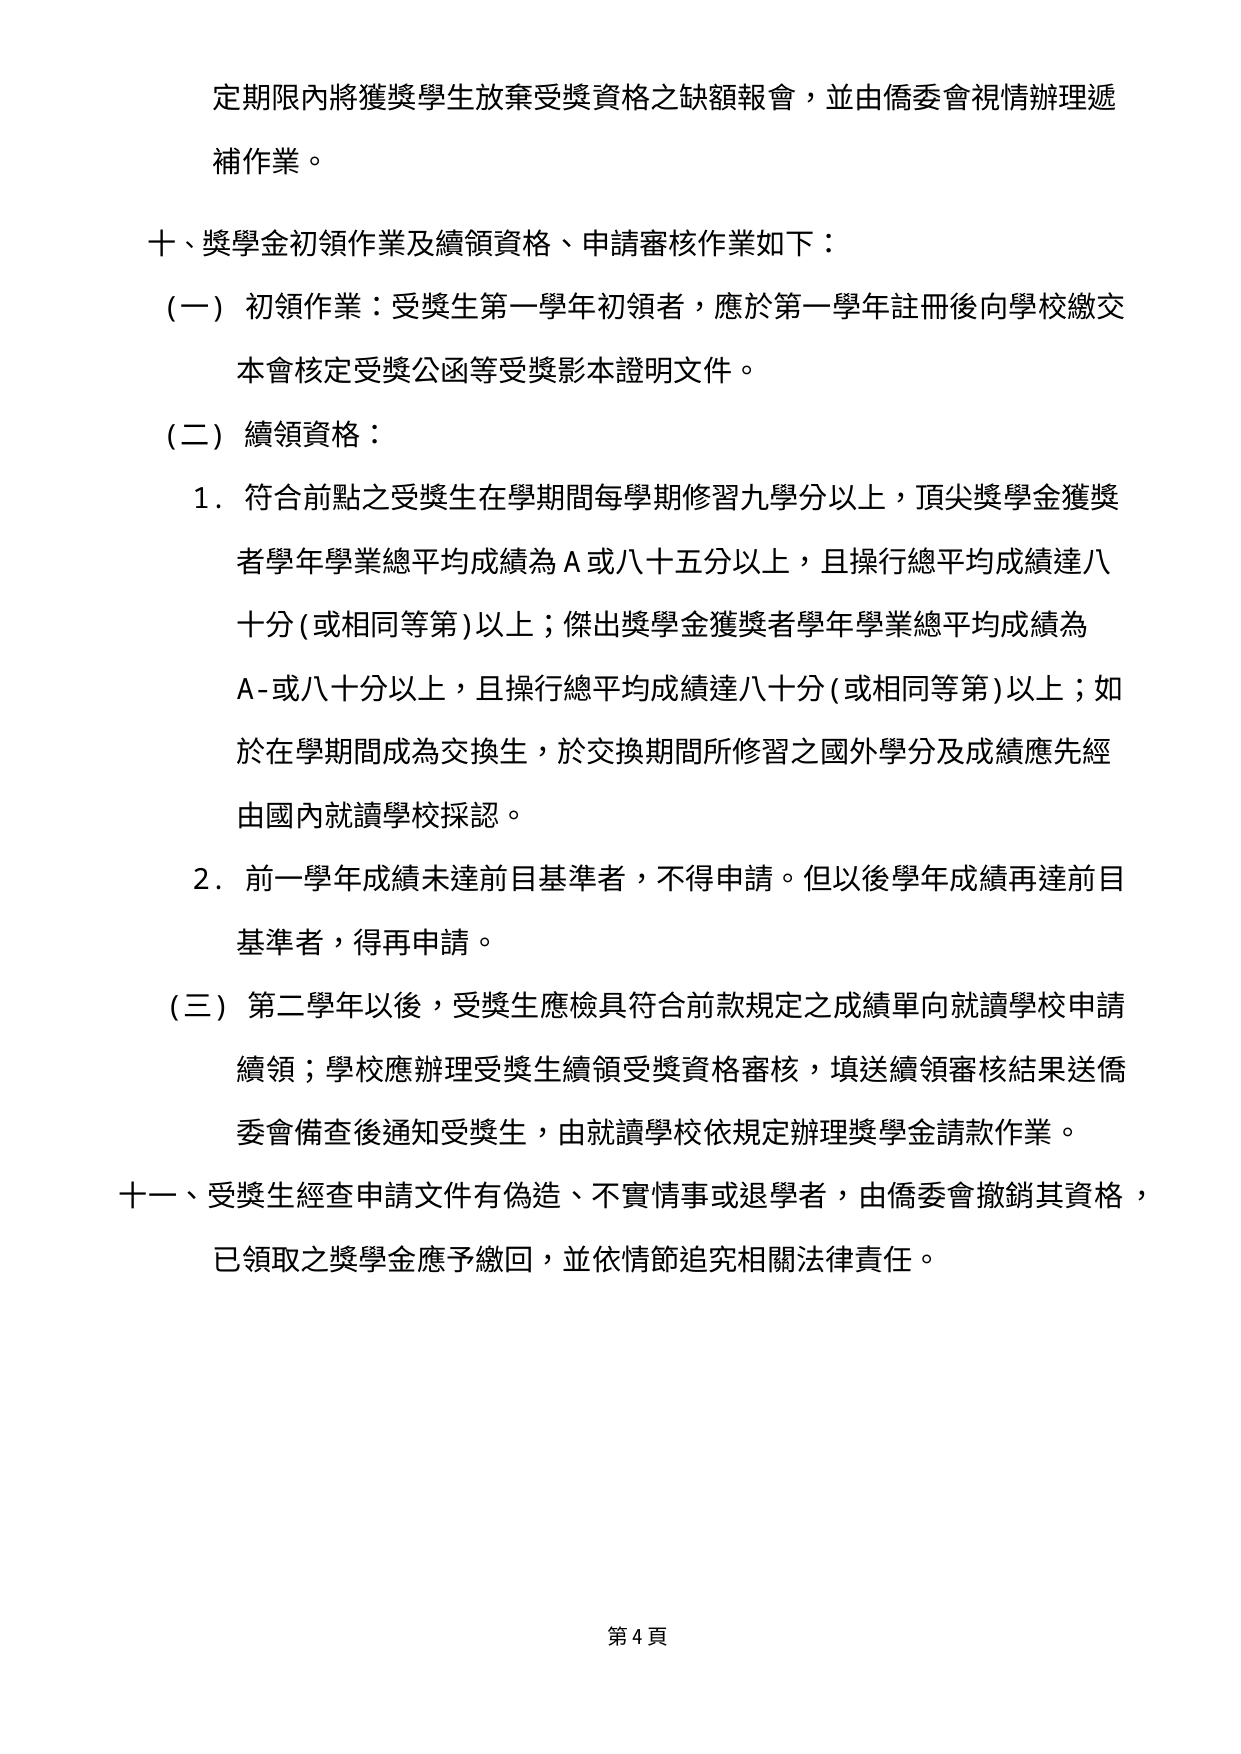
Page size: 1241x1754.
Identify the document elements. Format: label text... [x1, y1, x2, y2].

text 2. 前一學年成績未達前目基準者，不得申請。但以後學年成績再達前目基準者，得再申請。 [192, 856, 1127, 961]
text 十一、受獎生經查申請文件有偽造、不實情事或退學者，由僑委會撤銷其資格，已領取之獎學金應予繳回，並依情節追究相關法律責任。 [118, 1173, 1127, 1279]
text 定期限內將獲獎學生放棄受獎資格之缺額報會，並由僑委會視情辦理遞補作業。 [154, 75, 1127, 181]
text (一) 初領作業：受獎生第一學年初領者，應於第一學年註冊後向學校繳交本會核定受獎公函等受獎影本證明文件。 [162, 284, 1127, 390]
text 1. 符合前點之受獎生在學期間每學期修習九學分以上，頂尖獎學金獲獎者學年學業總平均成績為A或八十五分以上，且操行總平均成績達八十分(或相同等第)以上；傑出獎學金獲獎者學年學業總平均成績為A-或八十分以上，且操行總平均成績達八十分(或相同等第)以上；如於在學期間成為交換生，於交換期間所修習之國外學分及成績應先經由國內就讀學校採認。 [192, 474, 1127, 834]
text 十、獎學金初領作業及續領資格、申請審核作業如下： [148, 221, 1127, 263]
text (三) 第二學年以後，受獎生應檢具符合前款規定之成績單向就讀學校申請續領；學校應辦理受獎生續領受獎資格審核，填送續領審核結果送僑委會備查後通知受獎生，由就讀學校依規定辦理獎學金請款作業。 [148, 983, 1127, 1152]
text (二) 續領資格： [162, 411, 1127, 453]
